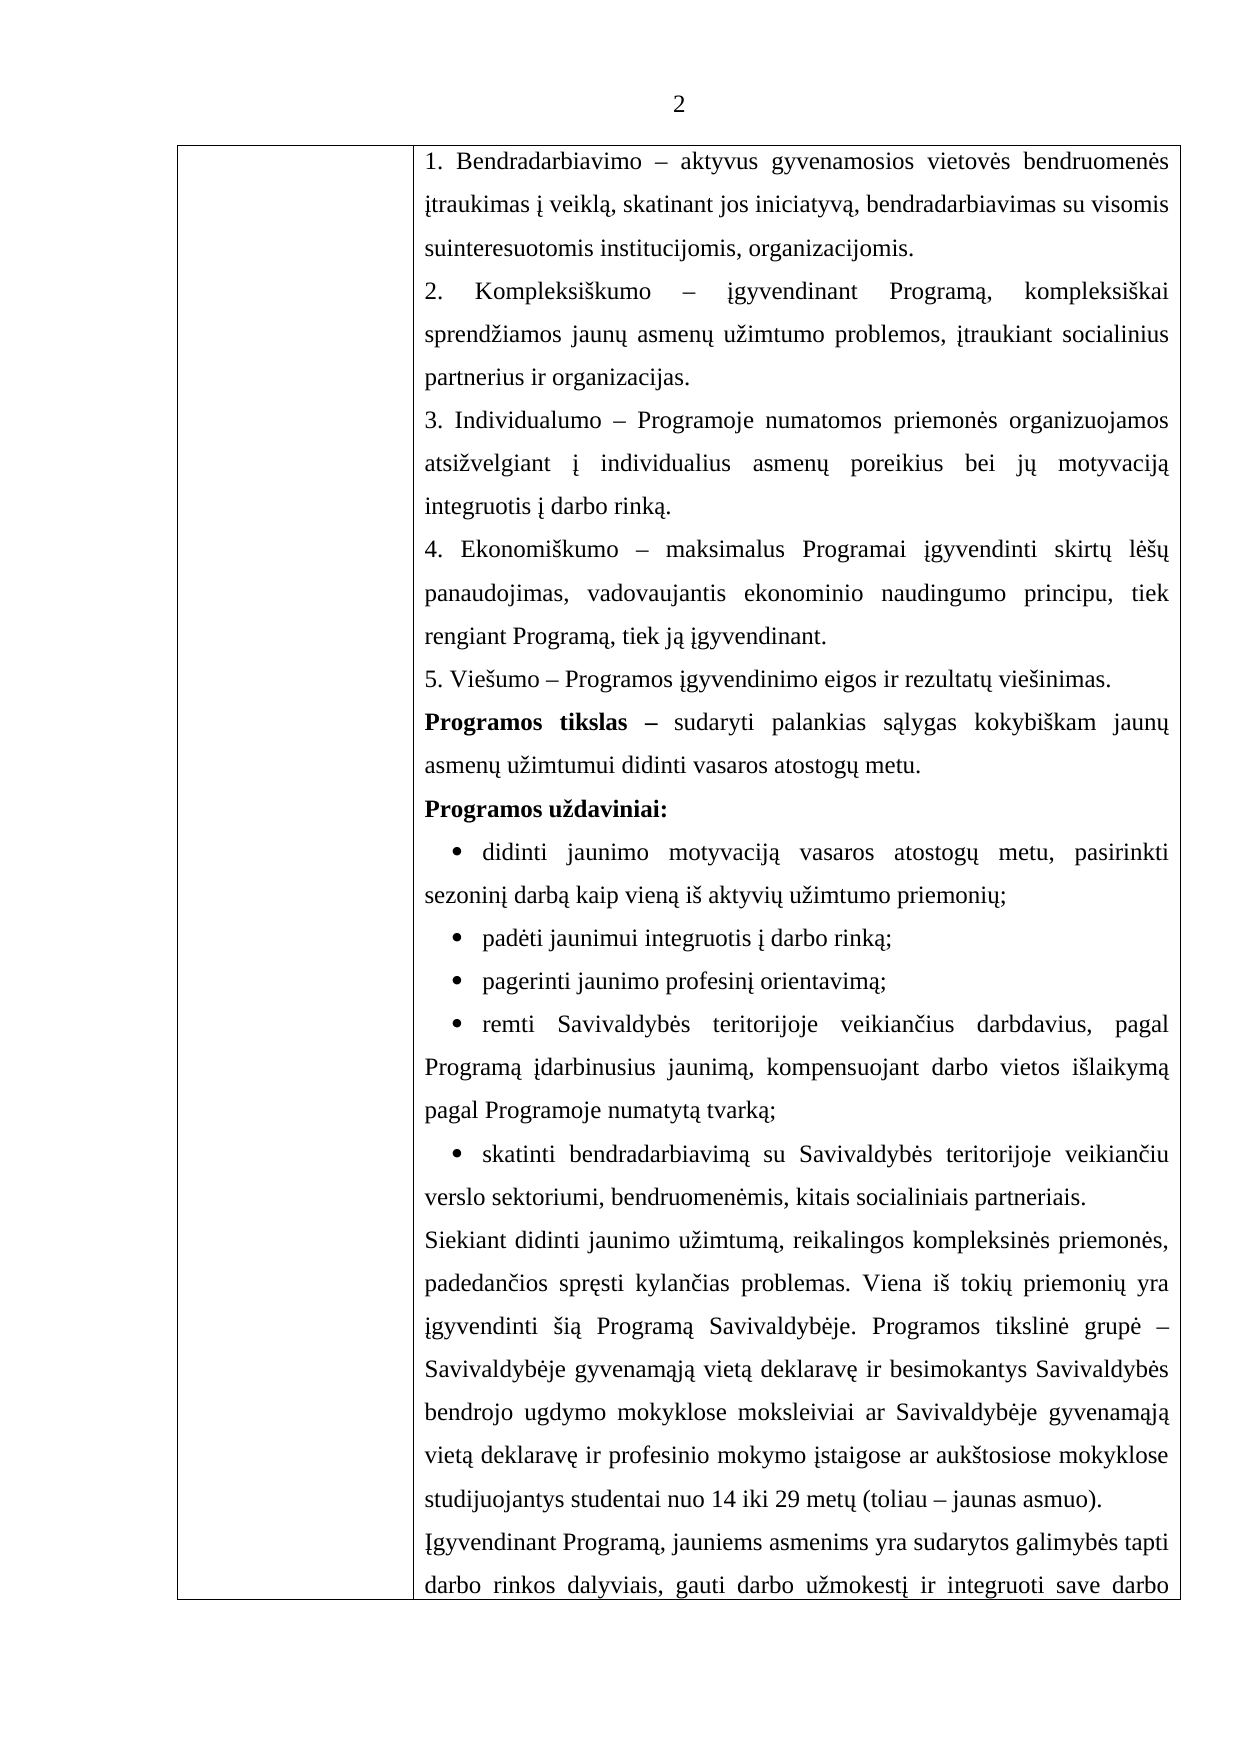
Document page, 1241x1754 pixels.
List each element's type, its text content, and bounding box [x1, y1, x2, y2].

table_header [178, 146, 413, 1599]
table_header 1. Bendradarbiavimo – aktyvus gyvenamosios vietovės bendruomenės įtraukimas į veiklą, skatinant jos iniciatyvą, bendradarbiavimas su visomis suinteresuotomis institucijomis, organizacijomis. 2. Kompleksiškumo – įgyvendinant Programą, kompleksiškai sprendžiamos jaunų asmenų užimtumo problemos, įtraukiant socialinius partnerius ir organizacijas. 3. Individualumo – Programoje numatomos priemonės organizuojamos atsižvelgiant į individualius asmenų poreikius bei jų motyvaciją integruotis į darbo rinką. 4. Ekonomiškumo – maksimalus Programai įgyvendinti skirtų lėšų panaudojimas, vadovaujantis ekonominio naudingumo principu, tiek rengiant Programą, tiek ją įgyvendinant. 5. Viešumo – Programos įgyvendinimo eigos ir rezultatų viešinimas. Programos tikslas – sudaryti palankias sąlygas kokybiškam jaunų asmenų užimtumui didinti vasaros atostogų metu. Programos uždaviniai:  didinti jaunimo motyvaciją vasaros atostogų metu, pasirinkti sezoninį darbą kaip vieną iš aktyvių užimtumo priemonių;  padėti jaunimui integruotis į darbo rinką;  pagerinti jaunimo profesinį orientavimą;  remti Savivaldybės teritorijoje veikiančius darbdavius, pagal Programą įdarbinusius jaunimą, kompensuojant darbo vietos išlaikymą pagal Programoje numatytą tvarką;  skatinti bendradarbiavimą su Savivaldybės teritorijoje veikiančiu verslo sektoriumi, bendruomenėmis, kitais socialiniais partneriais. Siekiant didinti jaunimo užimtumą, reikalingos kompleksinės priemonės, padedančios spręsti kylančias problemas. Viena iš tokių priemonių yra įgyvendinti šią Programą Savivaldybėje. Programos tikslinė grupė – Savivaldybėje gyvenamąją vietą deklaravę ir besimokantys Savivaldybės bendrojo ugdymo mokyklose moksleiviai ar Savivaldybėje gyvenamąją vietą deklaravę ir profesinio mokymo įstaigose ar aukštosiose mokyklose studijuojantys studentai nuo 14 iki 29 metų (toliau – jaunas asmuo). Įgyvendinant Programą, jauniems asmenims yra sudarytos galimybės tapti darbo rinkos dalyviais, gauti darbo užmokestį ir integruoti save darbo [414, 146, 1180, 1599]
